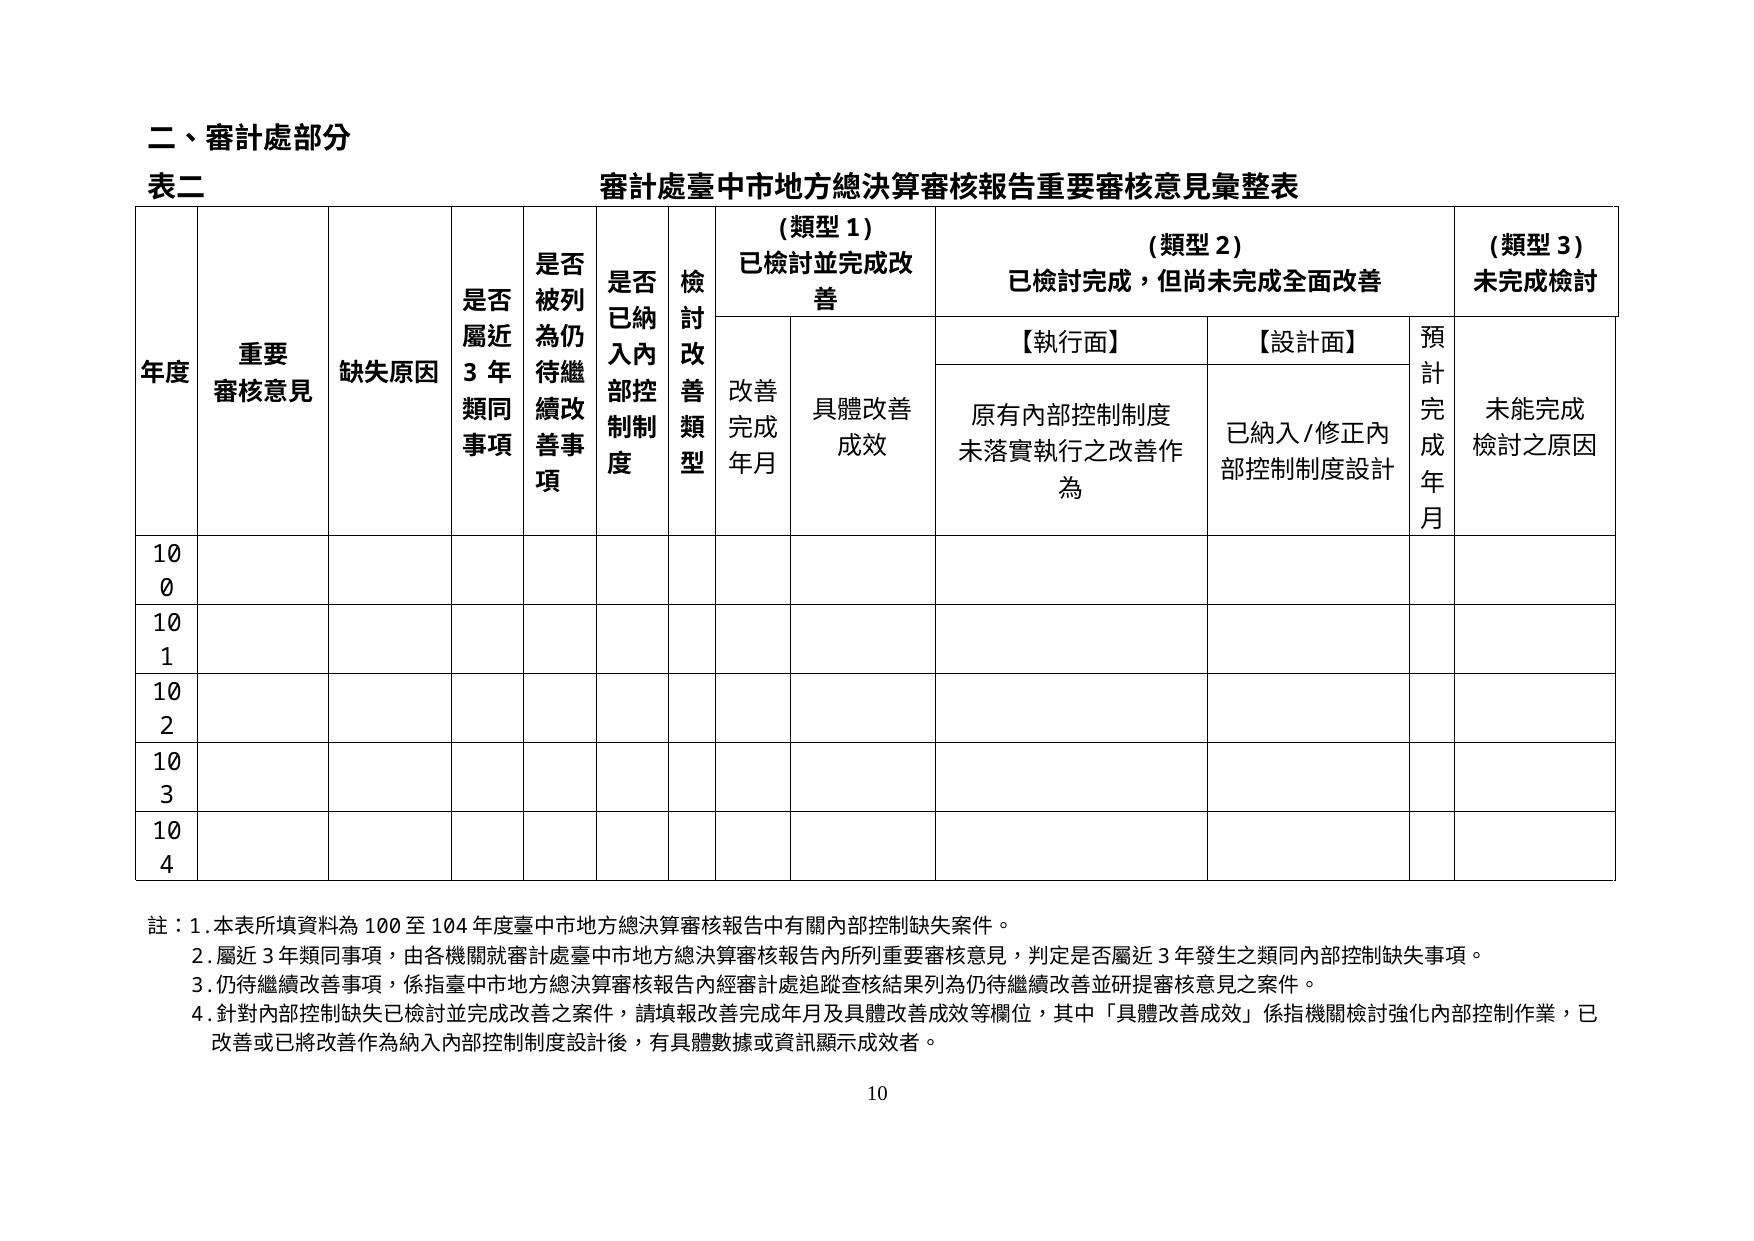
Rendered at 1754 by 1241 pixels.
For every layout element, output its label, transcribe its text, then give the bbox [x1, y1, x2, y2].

table_cell [716, 674, 790, 742]
table_cell 年度 [136, 207, 197, 534]
table_cell [1208, 812, 1409, 880]
table_cell [1455, 743, 1615, 811]
table_cell 重要 審核意見 [198, 207, 328, 534]
table_cell [936, 674, 1207, 742]
table_cell [597, 536, 668, 604]
table_cell 102 [136, 674, 197, 742]
table_cell [329, 743, 451, 811]
table_cell 預計完成年月 [1410, 317, 1454, 534]
table_cell [524, 536, 596, 604]
table_cell [198, 674, 328, 742]
table_cell 原有內部控制制度 未落實執行之改善作為 [936, 365, 1207, 534]
table_cell [524, 674, 596, 742]
table_cell [452, 674, 523, 742]
table_cell [329, 812, 451, 880]
table_cell [329, 605, 451, 673]
table_cell [936, 536, 1207, 604]
table_cell [669, 605, 715, 673]
table_cell [524, 743, 596, 811]
table_cell [452, 743, 523, 811]
table_cell (類型2) 已檢討完成，但尚未完成全面改善 [936, 207, 1454, 316]
table_cell (類型3) 未完成檢討 [1455, 207, 1618, 316]
table_cell [791, 536, 935, 604]
table_header 二、審計處部分 [136, 108, 1613, 163]
table_cell [198, 743, 328, 811]
table_cell [669, 536, 715, 604]
table_cell [1208, 674, 1409, 742]
table_cell [329, 674, 451, 742]
table_cell [791, 674, 935, 742]
table_cell 【執行面】 [936, 317, 1207, 364]
table_cell [936, 812, 1207, 880]
table_cell [597, 743, 668, 811]
table_cell [329, 536, 451, 604]
table_cell 已納入/修正內 部控制制度設計 [1208, 365, 1409, 534]
table_cell 是否已納入內部控制制度 [597, 207, 668, 534]
table_cell [716, 605, 790, 673]
table_cell 具體改善 成效 [791, 317, 935, 534]
table_cell 未能完成 檢討之原因 [1455, 317, 1615, 534]
table_cell [524, 812, 596, 880]
table_cell [198, 605, 328, 673]
table_cell [716, 812, 790, 880]
table_cell [669, 812, 715, 880]
table_cell 是否被列為仍待繼續改善事項 [524, 207, 596, 534]
table_cell [198, 536, 328, 604]
table_cell 是否屬近3年類同事項 [452, 207, 523, 534]
table_cell 缺失原因 [329, 207, 451, 534]
table_cell 100 [136, 536, 197, 604]
table_cell [669, 674, 715, 742]
table_cell [597, 812, 668, 880]
table_cell [716, 536, 790, 604]
table_cell [1208, 536, 1409, 604]
table_cell [198, 812, 328, 880]
table_cell [597, 674, 668, 742]
table_cell [669, 743, 715, 811]
table_cell [1208, 605, 1409, 673]
table_cell [452, 536, 523, 604]
table_cell 表二 審計處臺中市地方總決算審核報告重要審核意見彙整表 [136, 164, 1613, 206]
table_cell [1410, 605, 1454, 673]
table_cell [936, 605, 1207, 673]
table_cell [1208, 743, 1409, 811]
table_cell (類型1) 已檢討並完成改善 [716, 207, 935, 316]
table_cell [597, 605, 668, 673]
table_cell [791, 743, 935, 811]
table_cell [452, 812, 523, 880]
table_cell [1410, 674, 1454, 742]
table_cell [716, 743, 790, 811]
table_cell 檢討改善類型 [669, 207, 715, 534]
table_cell [936, 743, 1207, 811]
table_cell [1410, 743, 1454, 811]
table_cell [1455, 605, 1615, 673]
table_cell [791, 812, 935, 880]
table_cell [1455, 674, 1615, 742]
table_cell 【設計面】 [1208, 317, 1409, 364]
table_cell [1455, 536, 1615, 604]
table_cell [1410, 536, 1454, 604]
table_cell 104 [136, 812, 197, 880]
table_cell [1410, 812, 1454, 880]
table_cell 註：1.本表所填資料為100至104年度臺中市地方總決算審核報告中有關內部控制缺失案件。 2.屬近3年類同事項，由各機關就審計處臺中市地方總決算審核報告內所列重要審核意見，判定是否屬近3年發生之類同內部控制缺失事項。 3.仍待繼續改善事項，係指臺中市地方總決算審核報告內經審計處追蹤查核結果列為仍待繼續改善並研提審核意見之案件。 4.針對內部控制缺失已檢討並完成改善之案件，請填報改善完成年月及具體改善成效等欄位，其中「具體改善成效」係指機關檢討強化內部控制作業，已改善或已將改善作為納入內部控制制度設計後，有具體數據或資訊顯示成效者。 [136, 881, 1613, 1056]
table_cell [452, 605, 523, 673]
table_cell [791, 605, 935, 673]
table_cell [1455, 812, 1615, 880]
table_cell 改善完成年月 [716, 317, 790, 534]
table_cell 101 [136, 605, 197, 673]
table_cell [524, 605, 596, 673]
table_cell 103 [136, 743, 197, 811]
